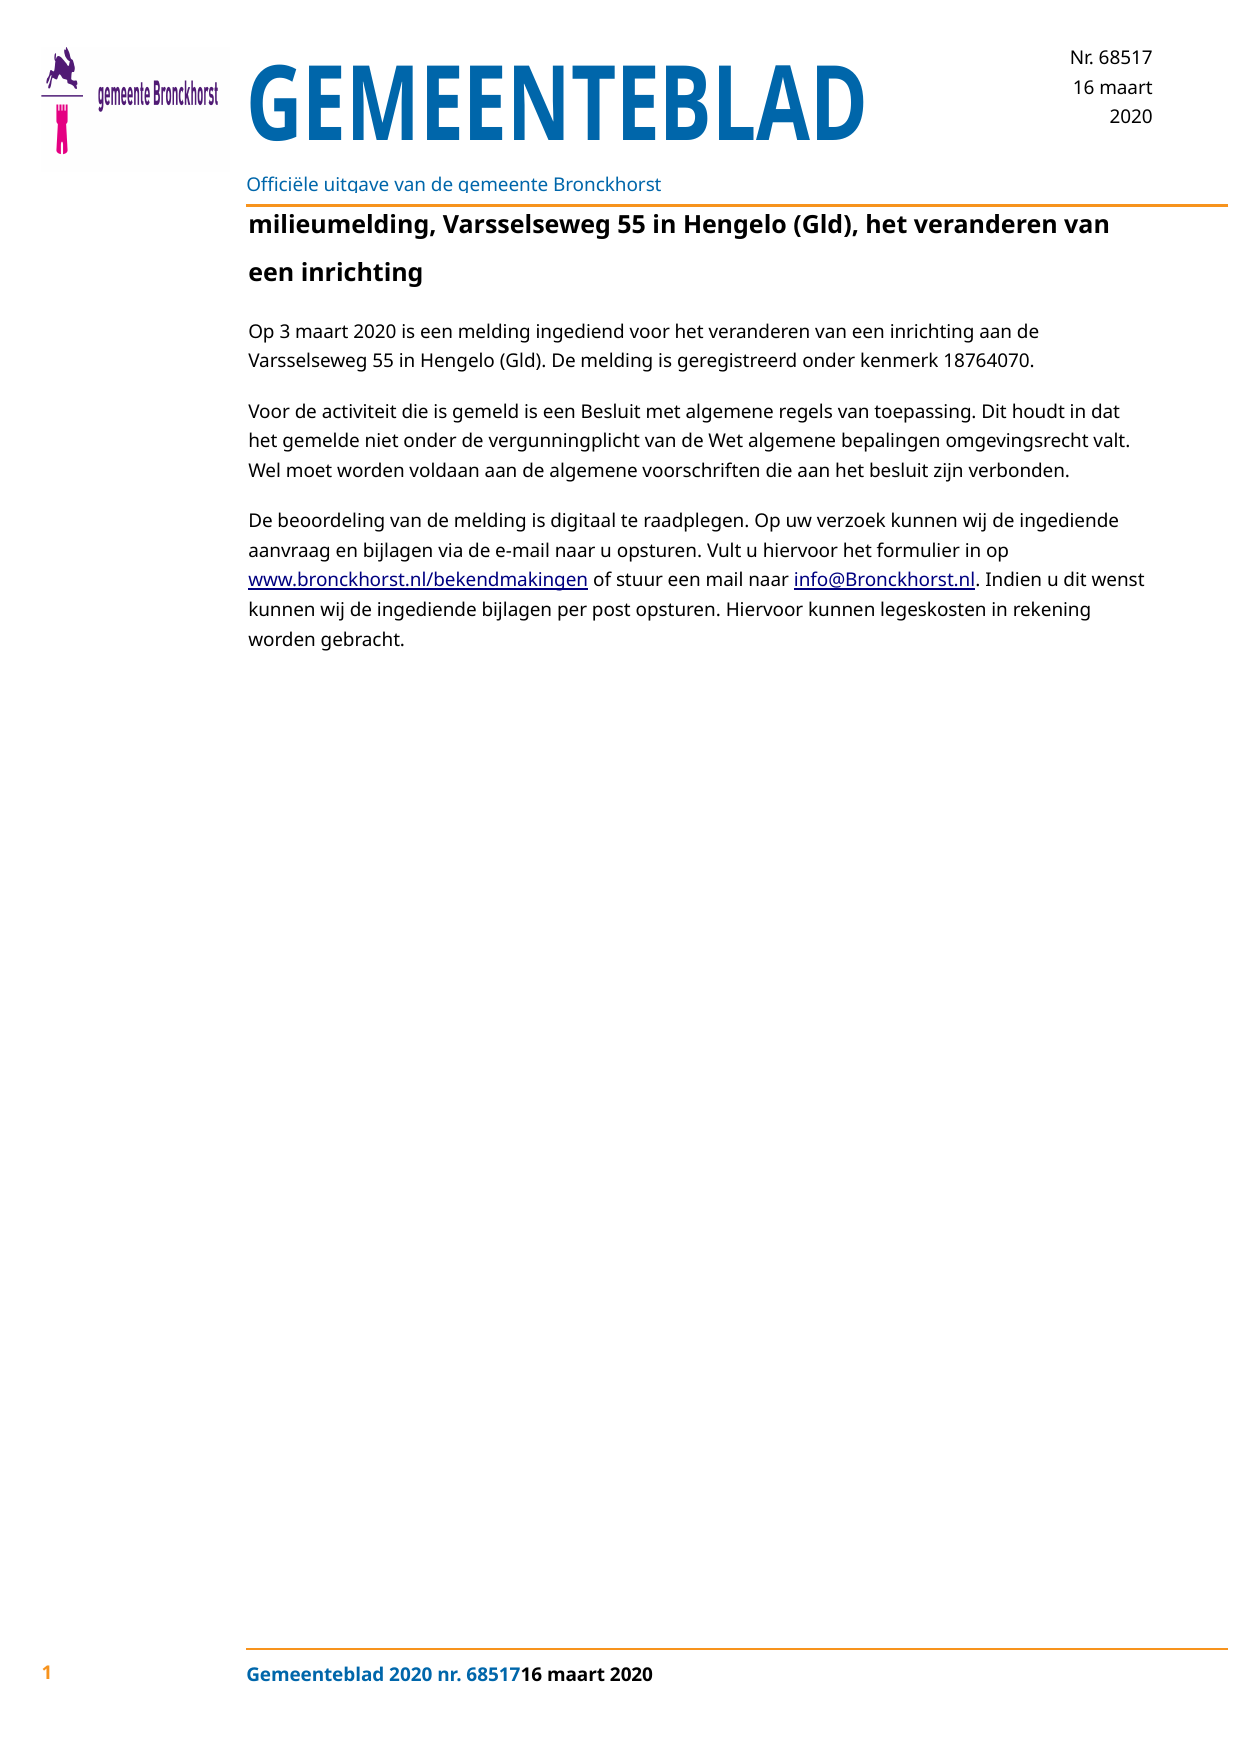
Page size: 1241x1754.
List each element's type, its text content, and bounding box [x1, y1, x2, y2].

picture [41, 47, 231, 172]
text milieumelding, Varsselseweg 55 in Hengelo (Gld), het veranderen van een inrichting [248, 207, 1152, 288]
text Op 3 maart 2020 is een melding ingediend voor het veranderen van een inrichting aan de Varsselseweg 55 in Hengelo (Gld). De melding is geregistreerd onder kenmerk 18764070. [248, 318, 1152, 373]
text Voor de activiteit die is gemeld is een Besluit met algemene regels van toepassing. Dit houdt in dat het gemelde niet onder de vergunningplicht van de Wet algemene bepalingen omgevingsrecht valt. Wel moet worden voldaan aan de algemene voorschriften die aan het besluit zijn verbonden. [248, 398, 1152, 483]
text De beoordeling van de melding is digitaal te raadplegen. Op uw verzoek kunnen wij de ingediende aanvraag en bijlagen via de e-mail naar u opsturen. Vult u hiervoor het formulier in op www.bronckhorst.nl/bekendmakingen of stuur een mail naar info@Bronckhorst.nl. Indien u dit wenst kunnen wij de ingediende bijlagen per post opsturen. Hiervoor kunnen legeskosten in rekening worden gebracht. [248, 507, 1152, 652]
